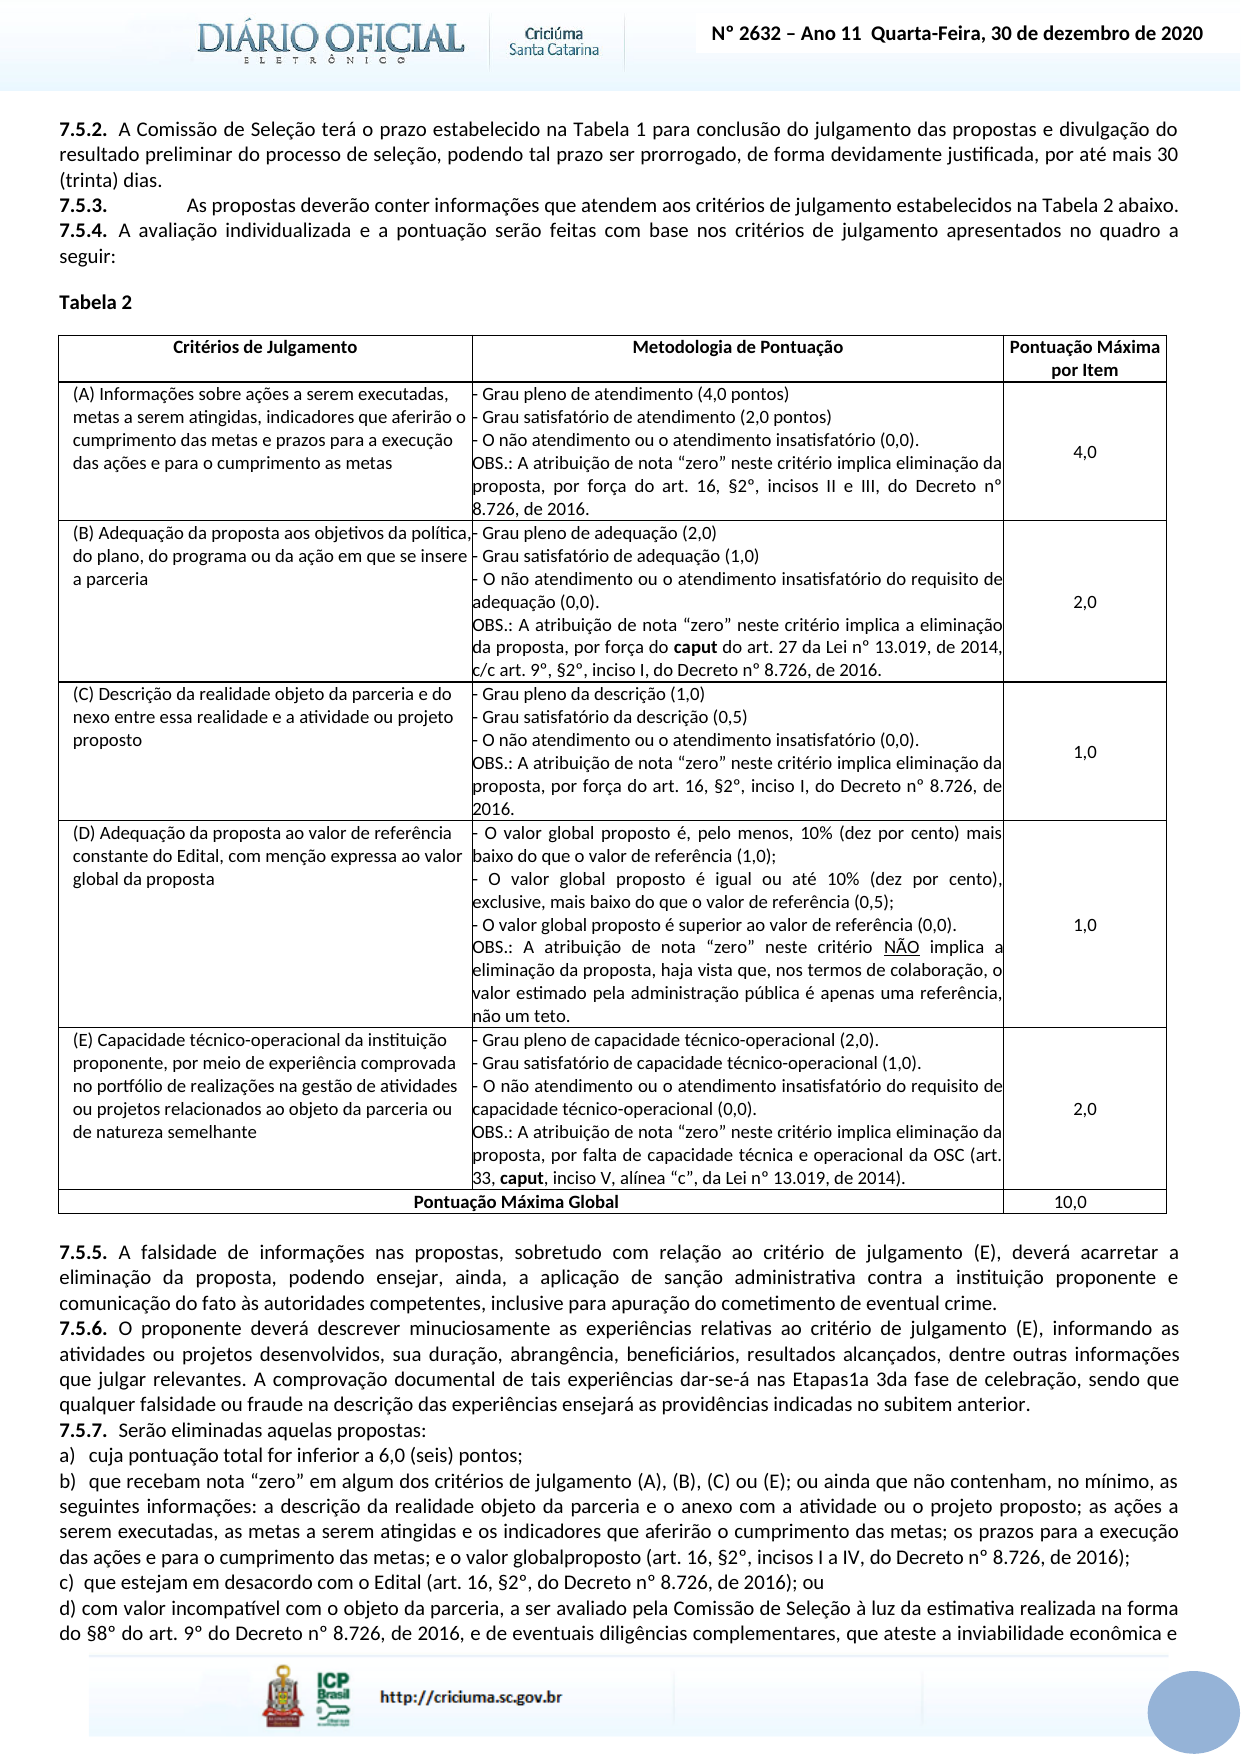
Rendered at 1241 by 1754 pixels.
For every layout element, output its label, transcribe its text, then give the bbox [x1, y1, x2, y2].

table_cell - Grau pleno de atendimento (4,0 pontos) - Grau satisfatório de atendimento (2,0 pontos) - O não atendimento ou o atendimento insatisfatório (0,0). OBS.: A atribuição de nota “zero” neste critério implica eliminação da proposta, por força do art. 16, §2º, incisos II e III, do Decreto nº 8.726, de 2016. [473, 383, 1003, 520]
table_cell 2,0 [1004, 1028, 1166, 1189]
text b) que recebam nota “zero” em algum dos critérios de julgamento (A), (B), (C) ou (E); ou ainda que não contenham, no mínimo, as seguintes informações: a descrição da realidade objeto da parceria e o anexo com a atividade ou o projeto proposto; as ações a serem executadas, as metas a serem atingidas e os indicadores que aferirão o cumprimento das metas; os prazos para a execução das ações e para o cumprimento das metas; e o valor globalproposto (art. 16, §2º, incisos I a IV, do Decreto nº 8.726, de 2016); [59, 1468, 1181, 1569]
table_header Metodologia de Pontuação [473, 336, 1003, 381]
text a) cuja pontuação total for inferior a 6,0 (seis) pontos; [59, 1442, 1181, 1468]
table_cell - Grau pleno de adequação (2,0) - Grau satisfatório de adequação (1,0) - O não atendimento ou o atendimento insatisfatório do requisito de adequação (0,0). OBS.: A atribuição de nota “zero” neste critério implica a eliminação da proposta, por força do caput do art. 27 da Lei nº 13.019, de 2014, c/c art. 9º, §2º, inciso I, do Decreto nº 8.726, de 2016. [473, 521, 1003, 681]
table_cell - Grau pleno de capacidade técnico-operacional (2,0). - Grau satisfatório de capacidade técnico-operacional (1,0). - O não atendimento ou o atendimento insatisfatório do requisito de capacidade técnico-operacional (0,0). OBS.: A atribuição de nota “zero” neste critério implica eliminação da proposta, por falta de capacidade técnica e operacional da OSC (art. 33, caput, inciso V, alínea “c”, da Lei nº 13.019, de 2014). [473, 1028, 1003, 1189]
text c) que estejam em desacordo com o Edital (art. 16, §2º, do Decreto nº 8.726, de 2016); ou [59, 1569, 1181, 1595]
text 7.5.6. O proponente deverá descrever minuciosamente as experiências relativas ao critério de julgamento (E), informando as atividades ou projetos desenvolvidos, sua duração, abrangência, beneficiários, resultados alcançados, dentre outras informações que julgar relevantes. A comprovação documental de tais experiências dar-se-á nas Etapas1a 3da fase de celebração, sendo que qualquer falsidade ou fraude na descrição das experiências ensejará as providências indicadas no subitem anterior. [59, 1315, 1181, 1417]
text 7.5.5. A falsidade de informações nas propostas, sobretudo com relação ao critério de julgamento (E), deverá acarretar a eliminação da proposta, podendo ensejar, ainda, a aplicação de sanção administrativa contra a instituição proponente e comunicação do fato às autoridades competentes, inclusive para apuração do cometimento de eventual crime. [59, 1239, 1181, 1315]
table_cell 1,0 [1004, 821, 1166, 1027]
table_cell - Grau pleno da descrição (1,0) - Grau satisfatório da descrição (0,5) - O não atendimento ou o atendimento insatisfatório (0,0). OBS.: A atribuição de nota “zero” neste critério implica eliminação da proposta, por força do art. 16, §2º, inciso I, do Decreto nº 8.726, de 2016. [473, 683, 1003, 820]
text 7.5.7. Serão eliminadas aquelas propostas: [59, 1417, 1181, 1442]
table_cell 4,0 [1004, 383, 1166, 520]
table_cell - O valor global proposto é, pelo menos, 10% (dez por cento) mais baixo do que o valor de referência (1,0); - O valor global proposto é igual ou até 10% (dez por cento), exclusive, mais baixo do que o valor de referência (0,5); - O valor global proposto é superior ao valor de referência (0,0). OBS.: A atribuição de nota “zero” neste critério NÃO implica a eliminação da proposta, haja vista que, nos termos de colaboração, o valor estimado pela administração pública é apenas uma referência, não um teto. [473, 821, 1003, 1027]
table_cell (D) Adequação da proposta ao valor de referência constante do Edital, com menção expressa ao valor global da proposta [59, 821, 472, 1027]
table_header Pontuação Máxima por Item [1004, 336, 1166, 381]
text Tabela 2 [59, 289, 1181, 314]
text 7.5.4. A avaliação individualizada e a pontuação serão feitas com base nos critérios de julgamento apresentados no quadro a seguir: [59, 218, 1181, 268]
table_header Critérios de Julgamento [59, 336, 472, 381]
table_cell (A) Informações sobre ações a serem executadas, metas a serem atingidas, indicadores que aferirão o cumprimento das metas e prazos para a execução das ações e para o cumprimento as metas [59, 383, 472, 520]
table_cell 2,0 [1004, 521, 1166, 681]
text 7.5.3. As propostas deverão conter informações que atendem aos critérios de julgamento estabelecidos na Tabela 2 abaixo. [59, 192, 1181, 218]
text 7.5.2. A Comissão de Seleção terá o prazo estabelecido na Tabela 1 para conclusão do julgamento das propostas e divulgação do resultado preliminar do processo de seleção, podendo tal prazo ser prorrogado, de forma devidamente justificada, por até mais 30 (trinta) dias. [59, 116, 1181, 192]
table_cell (C) Descrição da realidade objeto da parceria e do nexo entre essa realidade e a atividade ou projeto proposto [59, 683, 472, 820]
table_cell (E) Capacidade técnico-operacional da instituição proponente, por meio de experiência comprovada no portfólio de realizações na gestão de atividades ou projetos relacionados ao objeto da parceria ou de natureza semelhante [59, 1028, 472, 1189]
table_cell (B) Adequação da proposta aos objetivos da política, do plano, do programa ou da ação em que se insere a parceria [59, 521, 472, 681]
table_cell Pontuação Máxima Global [59, 1190, 1003, 1213]
table_cell 1,0 [1004, 683, 1166, 820]
table_cell 10,0 [1004, 1190, 1166, 1213]
text d) com valor incompatível com o objeto da parceria, a ser avaliado pela Comissão de Seleção à luz da estimativa realizada na forma do §8º do art. 9º do Decreto nº 8.726, de 2016, e de eventuais diligências complementares, que ateste a inviabilidade econômica e [59, 1595, 1181, 1646]
